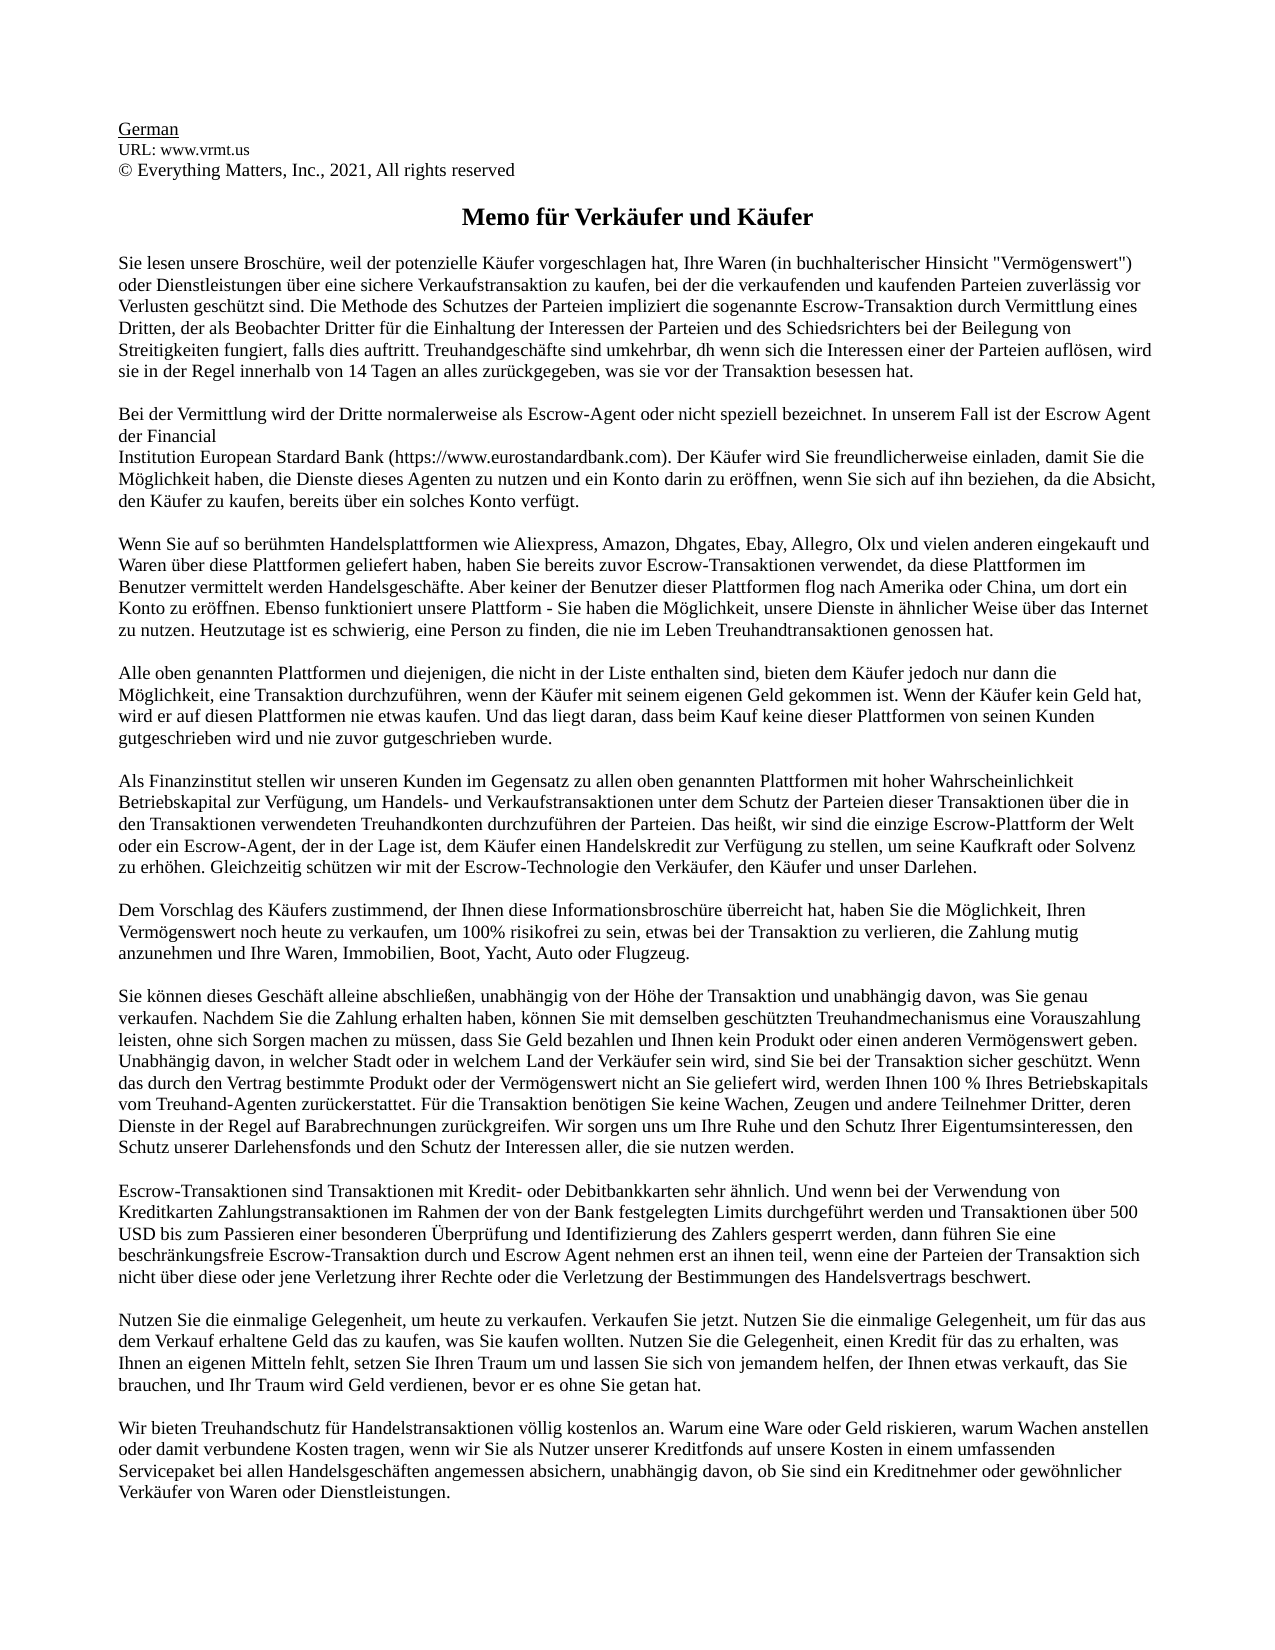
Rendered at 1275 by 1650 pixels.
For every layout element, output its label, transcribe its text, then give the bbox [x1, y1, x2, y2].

text Als Finanzinstitut stellen wir unseren Kunden im Gegensatz zu allen oben genannten Plattformen mit hoher Wahrscheinlichkeit Betriebskapital zur Verfügung, um Handels- und Verkaufstransaktionen unter dem Schutz der Parteien dieser Transaktionen über die in den Transaktionen verwendeten Treuhandkonten durchzuführen der Parteien. Das heißt, wir sind die einzige Escrow-Plattform der Welt oder ein Escrow-Agent, der in der Lage ist, dem Käufer einen Handelskredit zur Verfügung zu stellen, um seine Kaufkraft oder Solvenz zu erhöhen. Gleichzeitig schützen wir mit der Escrow-Technologie den Verkäufer, den Käufer und unser Darlehen. [118, 770, 1157, 878]
text Sie lesen unsere Broschüre, weil der potenzielle Käufer vorgeschlagen hat, Ihre Waren (in buchhalterischer Hinsicht "Vermögenswert") oder Dienstleistungen über eine sichere Verkaufstransaktion zu kaufen, bei der die verkaufenden und kaufenden Parteien zuverlässig vor Verlusten geschützt sind. Die Methode des Schutzes der Parteien impliziert die sogenannte Escrow-Transaktion durch Vermittlung eines Dritten, der als Beobachter Dritter für die Einhaltung der Interessen der Parteien und des Schiedsrichters bei der Beilegung von Streitigkeiten fungiert, falls dies auftritt. Treuhandgeschäfte sind umkehrbar, dh wenn sich die Interessen einer der Parteien auflösen, wird sie in der Regel innerhalb von 14 Tagen an alles zurückgegeben, was sie vor der Transaktion besessen hat. [118, 252, 1157, 382]
text Alle oben genannten Plattformen und diejenigen, die nicht in der Liste enthalten sind, bieten dem Käufer jedoch nur dann die Möglichkeit, eine Transaktion durchzuführen, wenn der Käufer mit seinem eigenen Geld gekommen ist. Wenn der Käufer kein Geld hat, wird er auf diesen Plattformen nie etwas kaufen. Und das liegt daran, dass beim Kauf keine dieser Plattformen von seinen Kunden gutgeschrieben wird und nie zuvor gutgeschrieben wurde. [118, 662, 1157, 748]
text German [118, 118, 1157, 140]
text Nutzen Sie die einmalige Gelegenheit, um heute zu verkaufen. Verkaufen Sie jetzt. Nutzen Sie die einmalige Gelegenheit, um für das aus dem Verkauf erhaltene Geld das zu kaufen, was Sie kaufen wollten. Nutzen Sie die Gelegenheit, einen Kredit für das zu erhalten, was Ihnen an eigenen Mitteln fehlt, setzen Sie Ihren Traum um und lassen Sie sich von jemandem helfen, der Ihnen etwas verkauft, das Sie brauchen, und Ihr Traum wird Geld verdienen, bevor er es ohne Sie getan hat. [118, 1309, 1157, 1395]
text Sie können dieses Geschäft alleine abschließen, unabhängig von der Höhe der Transaktion und unabhängig davon, was Sie genau verkaufen. Nachdem Sie die Zahlung erhalten haben, können Sie mit demselben geschützten Treuhandmechanismus eine Vorauszahlung leisten, ohne sich Sorgen machen zu müssen, dass Sie Geld bezahlen und Ihnen kein Produkt oder einen anderen Vermögenswert geben. Unabhängig davon, in welcher Stadt oder in welchem ​​Land der Verkäufer sein wird, sind Sie bei der Transaktion sicher geschützt. Wenn das durch den Vertrag bestimmte Produkt oder der Vermögenswert nicht an Sie geliefert wird, werden Ihnen 100 % Ihres Betriebskapitals vom Treuhand-Agenten zurückerstattet. Für die Transaktion benötigen Sie keine Wachen, Zeugen und andere Teilnehmer Dritter, deren Dienste in der Regel auf Barabrechnungen zurückgreifen. Wir sorgen uns um Ihre Ruhe und den Schutz Ihrer Eigentumsinteressen, den Schutz unserer Darlehensfonds und den Schutz der Interessen aller, die sie nutzen werden. [118, 985, 1157, 1158]
text Wir bieten Treuhandschutz für Handelstransaktionen völlig kostenlos an. Warum eine Ware oder Geld riskieren, warum Wachen anstellen oder damit verbundene Kosten tragen, wenn wir Sie als Nutzer unserer Kreditfonds auf unsere Kosten in einem umfassenden Servicepaket bei allen Handelsgeschäften angemessen absichern, unabhängig davon, ob Sie sind ein Kreditnehmer oder gewöhnlicher Verkäufer von Waren oder Dienstleistungen. [118, 1417, 1157, 1503]
text © Everything Matters, Inc., 2021, All rights reserved [118, 159, 1157, 180]
text Memo für Verkäufer und Käufer [118, 202, 1157, 231]
text Bei der Vermittlung wird der Dritte normalerweise als Escrow-Agent oder nicht speziell bezeichnet. In unserem Fall ist der Escrow Agent der Financial [118, 403, 1157, 446]
text Escrow-Transaktionen sind Transaktionen mit Kredit- oder Debitbankkarten sehr ähnlich. Und wenn bei der Verwendung von Kreditkarten Zahlungstransaktionen im Rahmen der von der Bank festgelegten Limits durchgeführt werden und Transaktionen über 500 USD bis zum Passieren einer besonderen Überprüfung und Identifizierung des Zahlers gesperrt werden, dann führen Sie eine beschränkungsfreie Escrow-Transaktion durch und Escrow Agent nehmen erst an ihnen teil, wenn eine der Parteien der Transaktion sich nicht über diese oder jene Verletzung ihrer Rechte oder die Verletzung der Bestimmungen des Handelsvertrags beschwert. [118, 1179, 1157, 1287]
text Wenn Sie auf so berühmten Handelsplattformen wie Aliexpress, Amazon, Dhgates, Ebay, Allegro, Olx und vielen anderen eingekauft und Waren über diese Plattformen geliefert haben, haben Sie bereits zuvor Escrow-Transaktionen verwendet, da diese Plattformen im Benutzer vermittelt werden Handelsgeschäfte. Aber keiner der Benutzer dieser Plattformen flog nach Amerika oder China, um dort ein Konto zu eröffnen. Ebenso funktioniert unsere Plattform - Sie haben die Möglichkeit, unsere Dienste in ähnlicher Weise über das Internet zu nutzen. Heutzutage ist es schwierig, eine Person zu finden, die nie im Leben Treuhandtransaktionen genossen hat. [118, 533, 1157, 640]
text Dem Vorschlag des Käufers zustimmend, der Ihnen diese Informationsbroschüre überreicht hat, haben Sie die Möglichkeit, Ihren Vermögenswert noch heute zu verkaufen, um 100% risikofrei zu sein, etwas bei der Transaktion zu verlieren, die Zahlung mutig anzunehmen und Ihre Waren, Immobilien, Boot, Yacht, Auto oder Flugzeug. [118, 899, 1157, 964]
text Institution European Stardard Bank (https://www.eurostandardbank.com). Der Käufer wird Sie freundlicherweise einladen, damit Sie die Möglichkeit haben, die Dienste dieses Agenten zu nutzen und ein Konto darin zu eröffnen, wenn Sie sich auf ihn beziehen, da die Absicht, den Käufer zu kaufen, bereits über ein solches Konto verfügt. [118, 446, 1157, 511]
text URL: www.vrmt.us [118, 140, 1157, 159]
